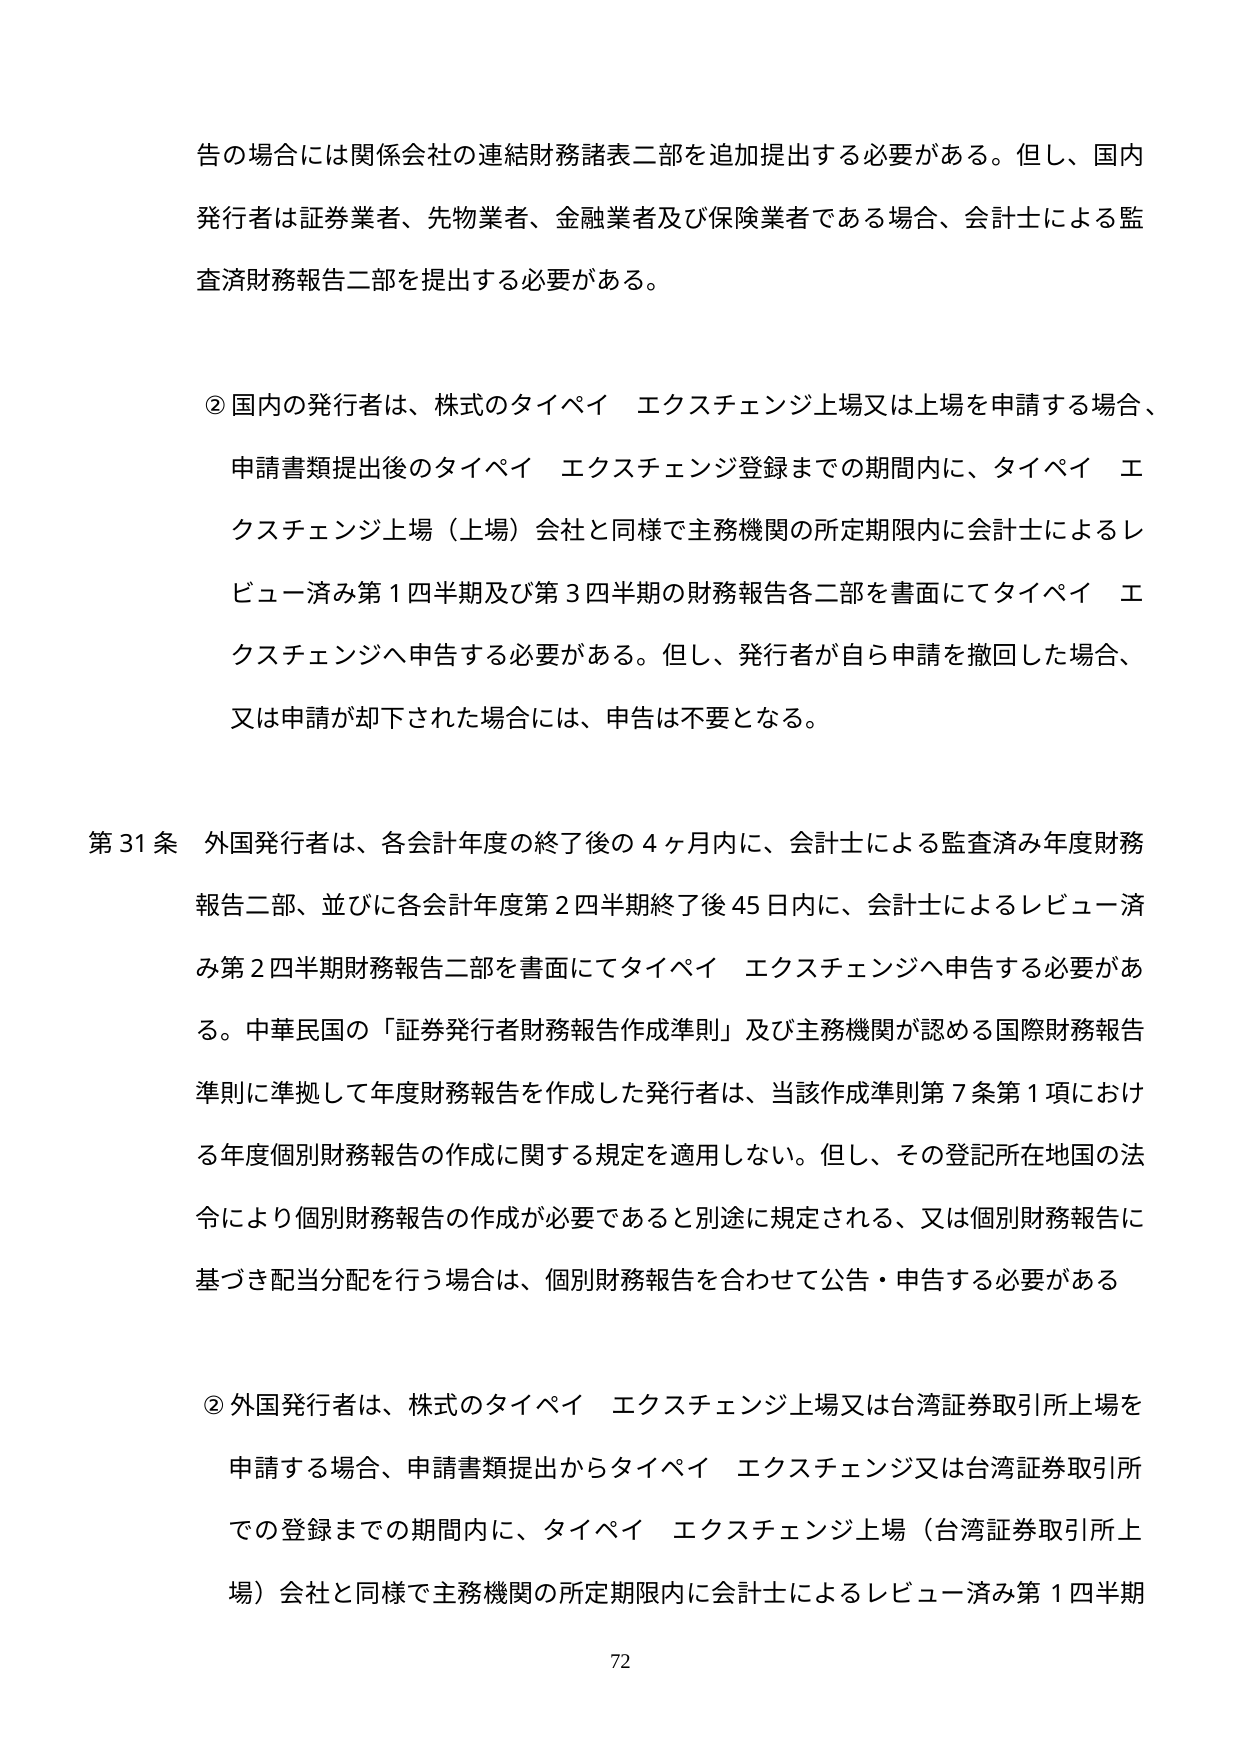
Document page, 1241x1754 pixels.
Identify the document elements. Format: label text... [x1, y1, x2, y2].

text ②国内の発行者は、株式のタイペイ エクスチェンジ上場又は上場を申請する場合、申請書類提出後のタイペイ エクスチェンジ登録までの期間内に、タイペイ エクスチェンジ上場（上場）会社と同様で主務機関の所定期限内に会計士によるレビュー済み第1四半期及び第3四半期の財務報告各二部を書面にてタイペイ エクスチェンジへ申告する必要がある。但し、発行者が自ら申請を撤回した場合、又は申請が却下された場合には、申告は不要となる。 [204, 362, 1146, 737]
text 第31条 外国発行者は、各会計年度の終了後の4ヶ月内に、会計士による監査済み年度財務報告二部、並びに各会計年度第2四半期終了後45日内に、会計士によるレビュー済み第2四半期財務報告二部を書面にてタイペイ エクスチェンジへ申告する必要がある。中華民国の「証券発行者財務報告作成準則」及び主務機関が認める国際財務報告準則に準拠して年度財務報告を作成した発行者は、当該作成準則第7条第1項における年度個別財務報告の作成に関する規定を適用しない。但し、その登記所在地国の法令により個別財務報告の作成が必要であると別途に規定される、又は個別財務報告に基づき配当分配を行う場合は、個別財務報告を合わせて公告・申告する必要がある [89, 800, 1146, 1300]
text ②外国発行者は、株式のタイペイ エクスチェンジ上場又は台湾証券取引所上場を申請する場合、申請書類提出からタイペイ エクスチェンジ又は台湾証券取引所での登録までの期間内に、タイペイ エクスチェンジ上場（台湾証券取引所上場）会社と同様で主務機関の所定期限内に会計士によるレビュー済み第1四半期 [202, 1362, 1146, 1612]
text 告の場合には関係会社の連結財務諸表二部を追加提出する必要がある。但し、国内発行者は証券業者、先物業者、金融業者及び保険業者である場合、会計士による監査済財務報告二部を提出する必要がある。 [89, 112, 1146, 300]
